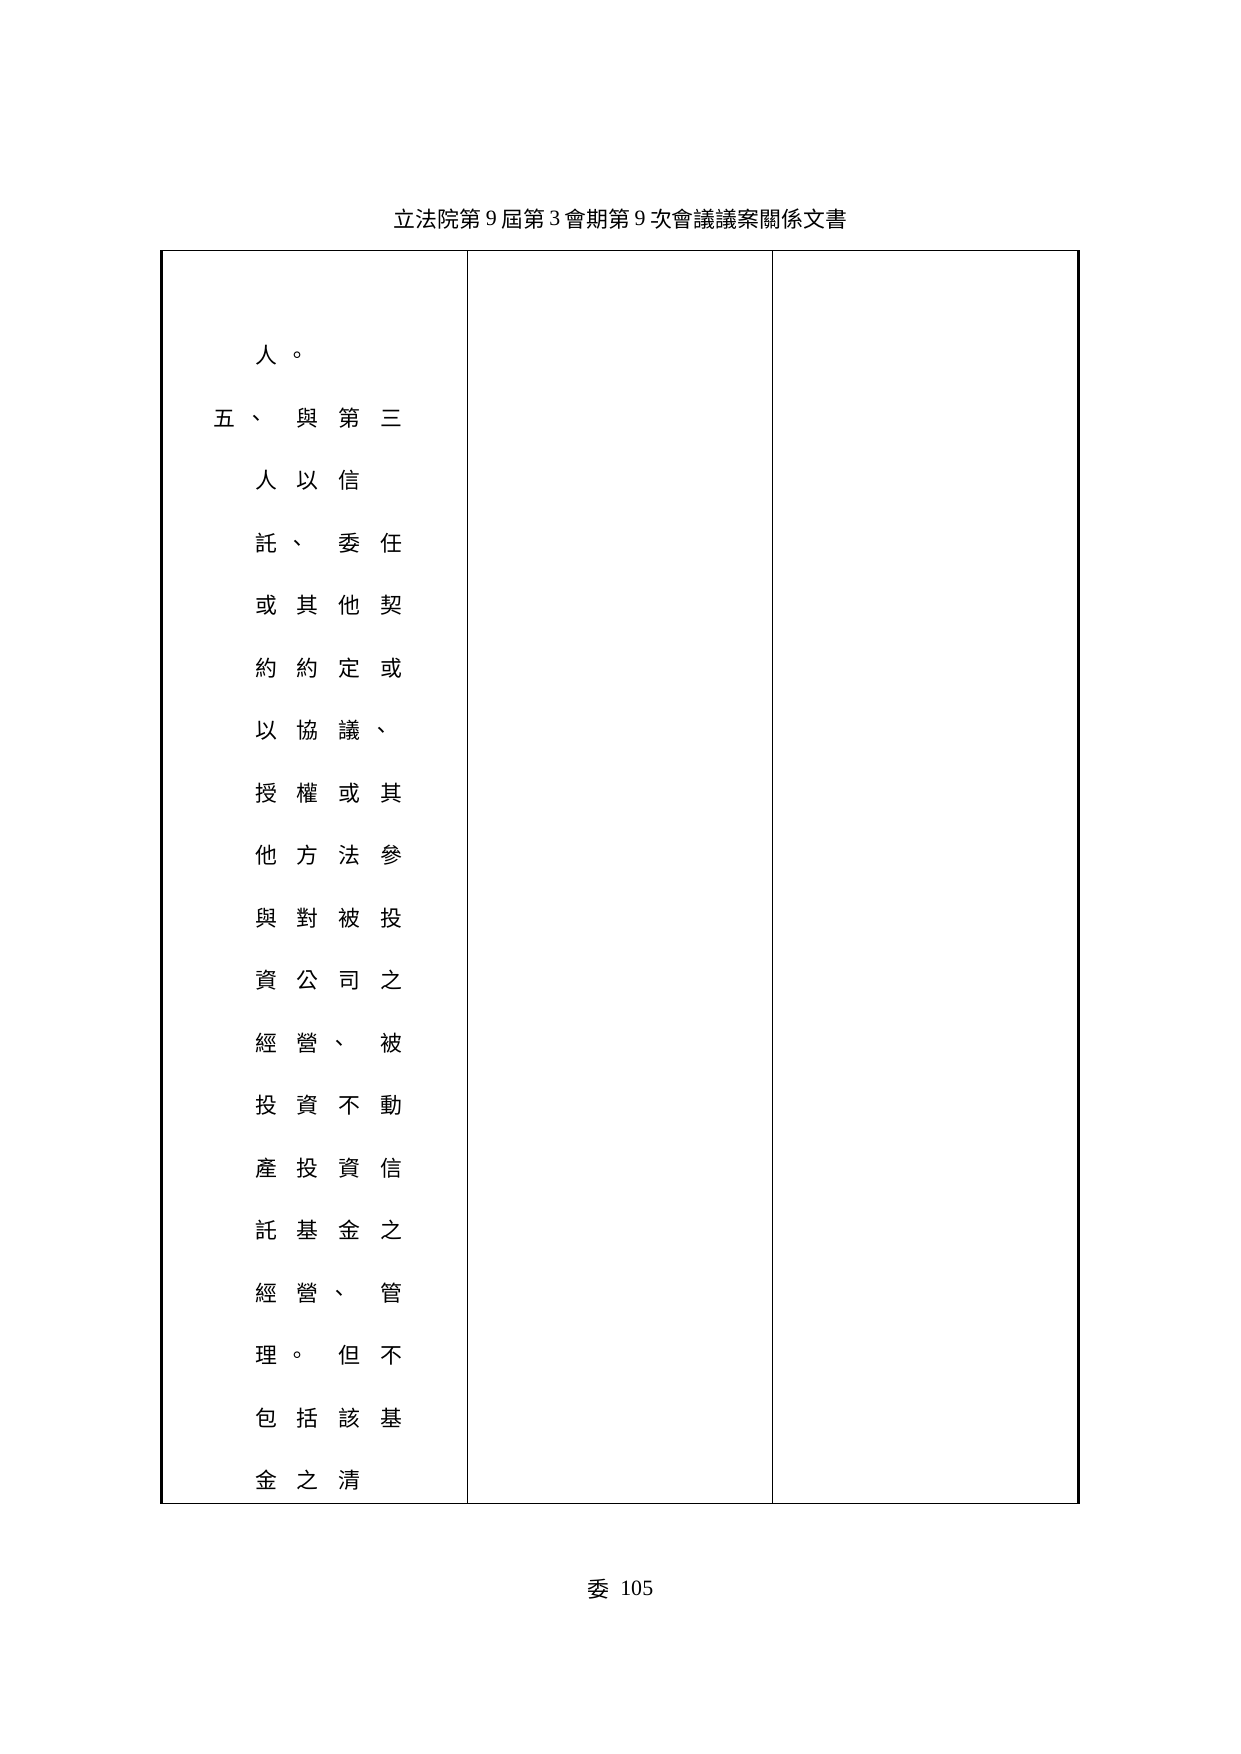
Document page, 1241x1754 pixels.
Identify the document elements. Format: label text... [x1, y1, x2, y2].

table_cell 人。 五、與第三人以信託、委任或其他契約約定或以協議、授權或其他方法參與對被投資公司之經營、被投資不動產投資信託基金之經營、管理。但不包括該基金之清 [163, 251, 467, 1503]
table_cell [468, 251, 772, 1503]
table_cell [773, 251, 1077, 1503]
